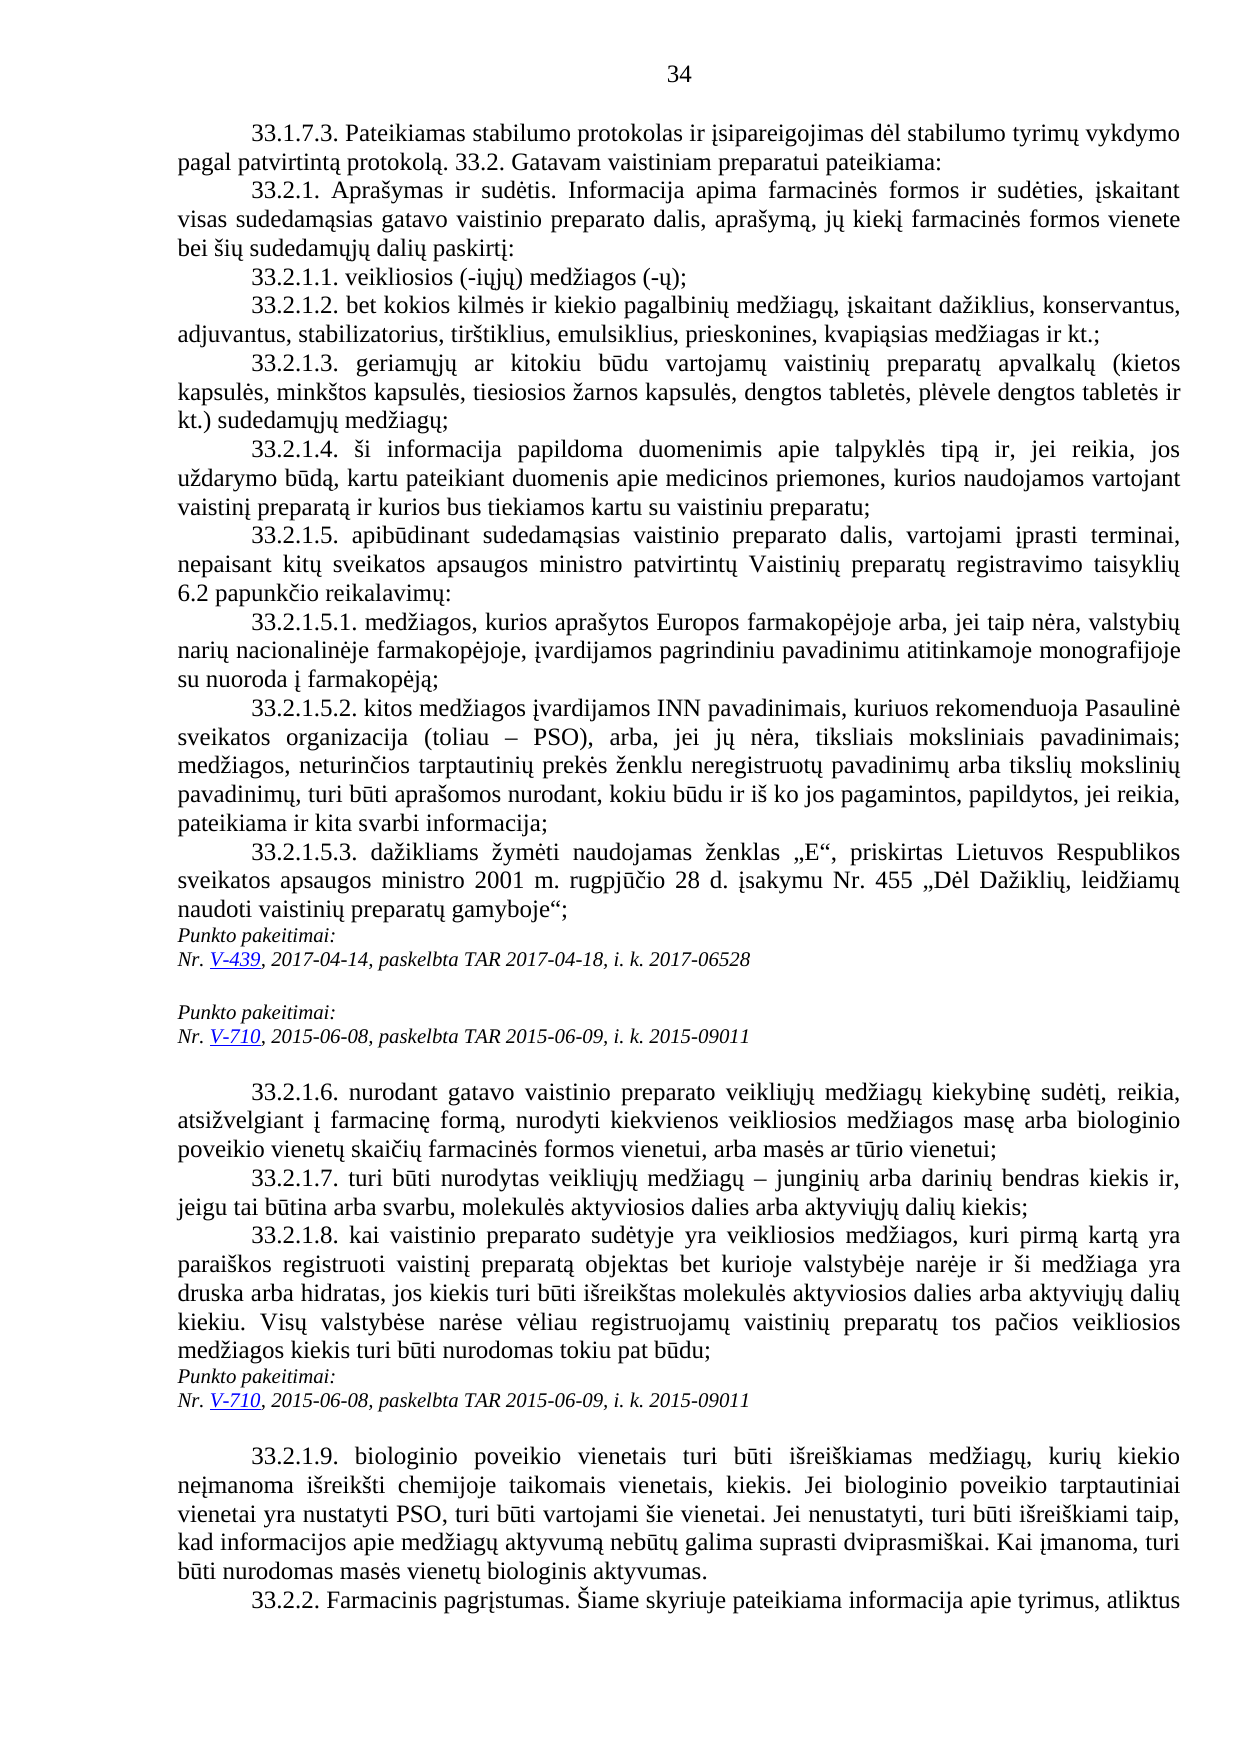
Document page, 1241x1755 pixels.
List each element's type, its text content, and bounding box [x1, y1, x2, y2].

text Nr. V-710, 2015-06-08, paskelbta TAR 2015-06-09, i. k. 2015-09011 [177, 1024, 1181, 1048]
text 33.2.1. Aprašymas ir sudėtis. Informacija apima farmacinės formos ir sudėties, įskaitant visas sudedamąsias gatavo vaistinio preparato dalis, aprašymą, jų kiekį farmacinės formos vienete bei šių sudedamųjų dalių paskirtį: [177, 176, 1181, 262]
text Nr. V-439, 2017-04-14, paskelbta TAR 2017-04-18, i. k. 2017-06528 [177, 947, 1181, 971]
text 33.2.2. Farmacinis pagrįstumas. Šiame skyriuje pateikiama informacija apie tyrimus, atliktus [177, 1585, 1181, 1614]
text 33.2.1.5.3. dažikliams žymėti naudojamas ženklas „E“, priskirtas Lietuvos Respublikos sveikatos apsaugos ministro 2001 m. rugpjūčio 28 d. įsakymu Nr. 455 „Dėl Dažiklių, leidžiamų naudoti vaistinių preparatų gamyboje“; [177, 837, 1181, 923]
text 33.2.1.8. kai vaistinio preparato sudėtyje yra veikliosios medžiagos, kuri pirmą kartą yra paraiškos registruoti vaistinį preparatą objektas bet kurioje valstybėje narėje ir ši medžiaga yra druska arba hidratas, jos kiekis turi būti išreikštas molekulės aktyviosios dalies arba aktyviųjų dalių kiekiu. Visų valstybėse narėse vėliau registruojamų vaistinių preparatų tos pačios veikliosios medžiagos kiekis turi būti nurodomas tokiu pat būdu; [177, 1221, 1181, 1364]
text 33.2.1.5.1. medžiagos, kurios aprašytos Europos farmakopėjoje arba, jei taip nėra, valstybių narių nacionalinėje farmakopėjoje, įvardijamos pagrindiniu pavadinimu atitinkamoje monografijoje su nuoroda į farmakopėją; [177, 607, 1181, 693]
text Punkto pakeitimai: [177, 1364, 1181, 1388]
text Nr. V-710, 2015-06-08, paskelbta TAR 2015-06-09, i. k. 2015-09011 [177, 1388, 1181, 1412]
text 33.2.1.2. bet kokios kilmės ir kiekio pagalbinių medžiagų, įskaitant dažiklius, konservantus, adjuvantus, stabilizatorius, tirštiklius, emulsiklius, prieskonines, kvapiąsias medžiagas ir kt.; [177, 291, 1181, 348]
text 33.2.1.5.2. kitos medžiagos įvardijamos INN pavadinimais, kuriuos rekomenduoja Pasaulinė sveikatos organizacija (toliau – PSO), arba, jei jų nėra, tiksliais moksliniais pavadinimais; medžiagos, neturinčios tarptautinių prekės ženklu neregistruotų pavadinimų arba tikslių mokslinių pavadinimų, turi būti aprašomos nurodant, kokiu būdu ir iš ko jos pagamintos, papildytos, jei reikia, pateikiama ir kita svarbi informacija; [177, 693, 1181, 837]
text Punkto pakeitimai: [177, 923, 1181, 947]
text 33.2.1.3. geriamųjų ar kitokiu būdu vartojamų vaistinių preparatų apvalkalų (kietos kapsulės, minkštos kapsulės, tiesiosios žarnos kapsulės, dengtos tabletės, plėvele dengtos tabletės ir kt.) sudedamųjų medžiagų; [177, 348, 1181, 434]
text 33.2.1.7. turi būti nurodytas veikliųjų medžiagų – junginių arba darinių bendras kiekis ir, jeigu tai būtina arba svarbu, molekulės aktyviosios dalies arba aktyviųjų dalių kiekis; [177, 1163, 1181, 1221]
text 33.2.1.9. biologinio poveikio vienetais turi būti išreiškiamas medžiagų, kurių kiekio neįmanoma išreikšti chemijoje taikomais vienetais, kiekis. Jei biologinio poveikio tarptautiniai vienetai yra nustatyti PSO, turi būti vartojami šie vienetai. Jei nenustatyti, turi būti išreiškiami taip, kad informacijos apie medžiagų aktyvumą nebūtų galima suprasti dviprasmiškai. Kai įmanoma, turi būti nurodomas masės vienetų biologinis aktyvumas. [177, 1441, 1181, 1585]
text 33.2.1.1. veikliosios (-iųjų) medžiagos (-ų); [177, 262, 1181, 291]
text 33.2.1.4. ši informacija papildoma duomenimis apie talpyklės tipą ir, jei reikia, jos uždarymo būdą, kartu pateikiant duomenis apie medicinos priemones, kurios naudojamos vartojant vaistinį preparatą ir kurios bus tiekiamos kartu su vaistiniu preparatu; [177, 434, 1181, 521]
text 33.2.1.5. apibūdinant sudedamąsias vaistinio preparato dalis, vartojami įprasti terminai, nepaisant kitų sveikatos apsaugos ministro patvirtintų Vaistinių preparatų registravimo taisyklių 6.2 papunkčio reikalavimų: [177, 521, 1181, 607]
text 33.2.1.6. nurodant gatavo vaistinio preparato veikliųjų medžiagų kiekybinę sudėtį, reikia, atsižvelgiant į farmacinę formą, nurodyti kiekvienos veikliosios medžiagos masę arba biologinio poveikio vienetų skaičių farmacinės formos vienetui, arba masės ar tūrio vienetui; [177, 1077, 1181, 1163]
text Punkto pakeitimai: [177, 1000, 1181, 1024]
text 33.1.7.3. Pateikiamas stabilumo protokolas ir įsipareigojimas dėl stabilumo tyrimų vykdymo pagal patvirtintą protokolą. 33.2. Gatavam vaistiniam preparatui pateikiama: [177, 118, 1181, 176]
